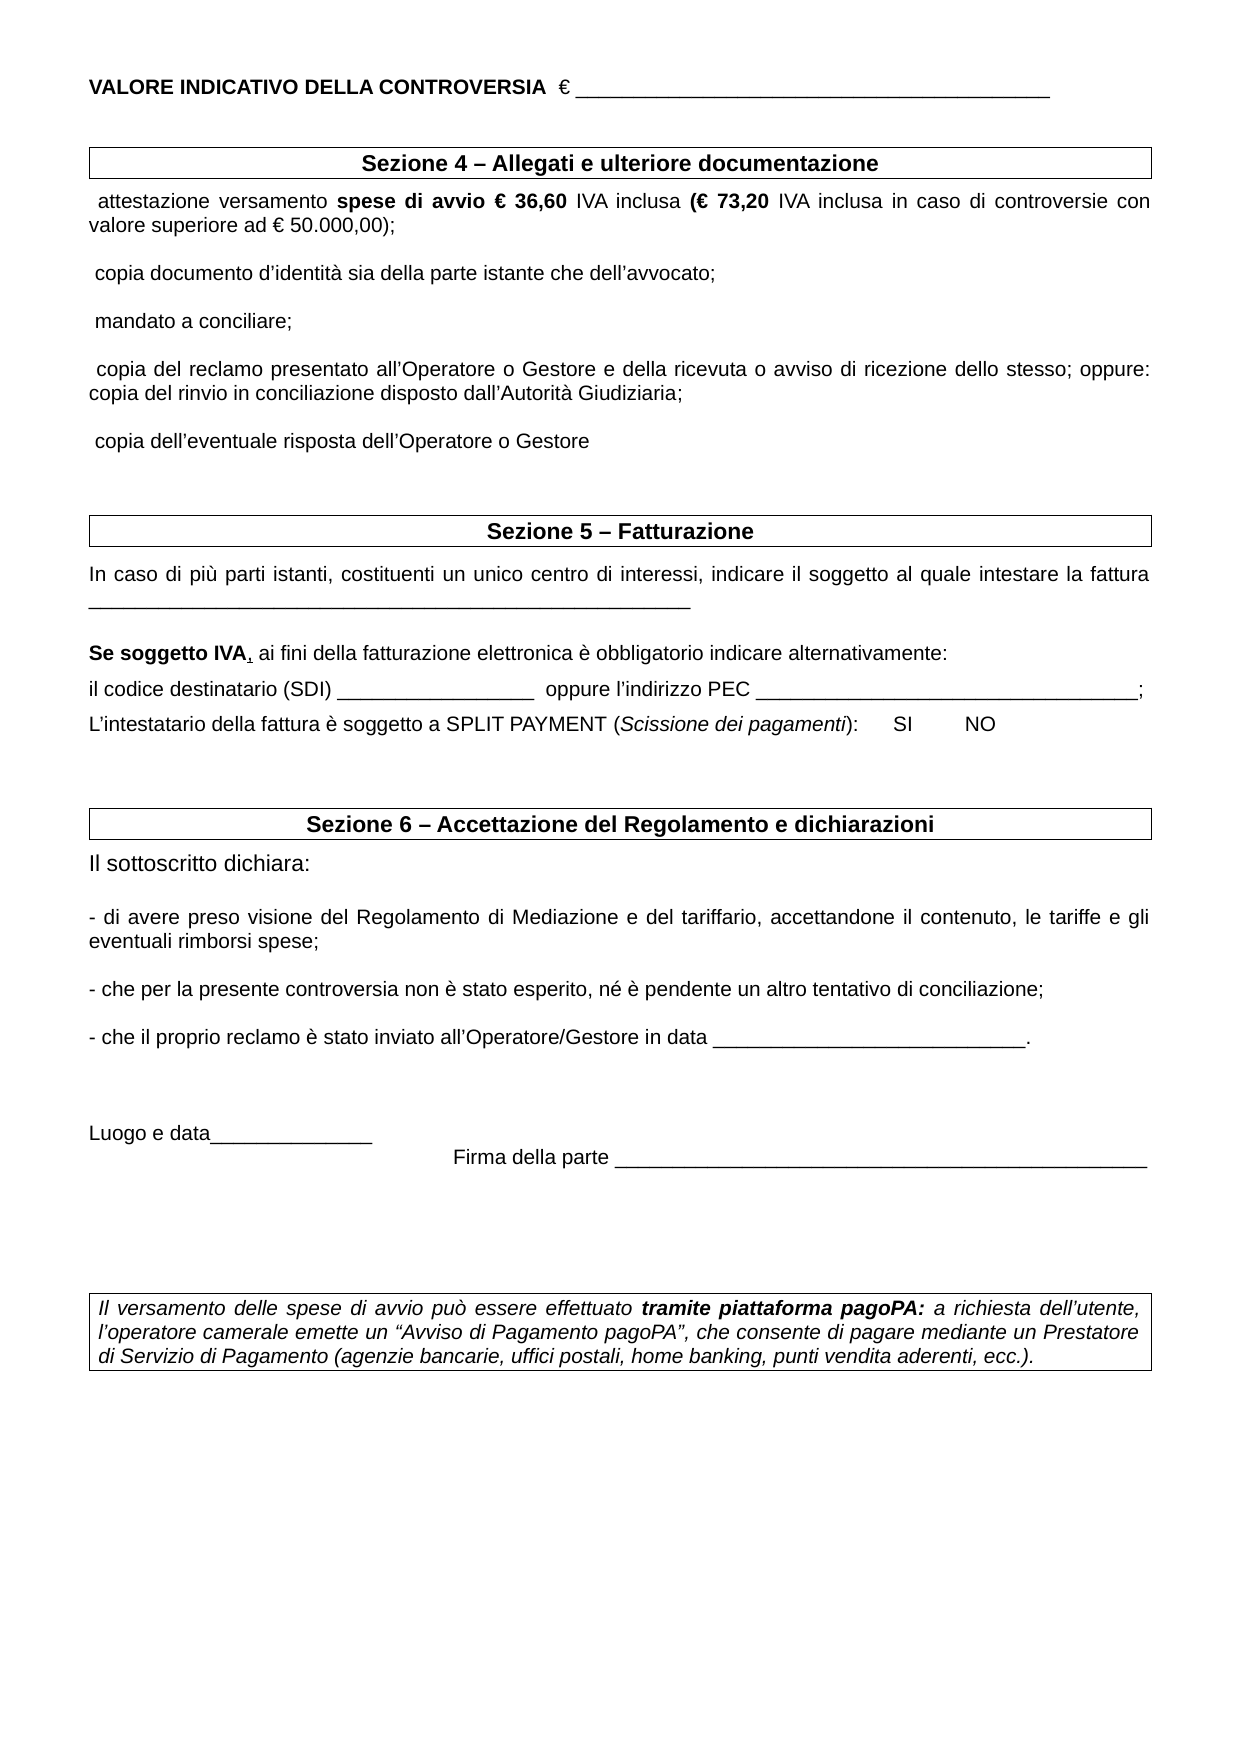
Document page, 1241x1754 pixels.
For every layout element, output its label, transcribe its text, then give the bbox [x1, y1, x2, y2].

text Firma della parte ______________________________________________ [89, 1144, 1152, 1168]
text Se soggetto IVA, ai fini della fatturazione elettronica è obbligatorio indicare alternativamente: [89, 641, 1152, 664]
text Il versamento delle spese di avvio può essere effettuato tramite piattaforma pagoPA: a richiesta dell’utente, l’operatore camerale emette un “Avviso di Pagamento pagoPA”, che consente di pagare mediante un Prestatore di Servizio di Pagamento (agenzie bancarie, uffici postali, home banking, punti vendita aderenti, ecc.). [90, 1294, 1151, 1370]
text - che il proprio reclamo è stato inviato all’Operatore/Gestore in data ___________________________. [89, 1025, 1152, 1049]
text mandato a conciliare; [89, 309, 1152, 333]
text attestazione versamento spese di avvio € 36,60 IVA inclusa (€ 73,20 IVA inclusa in caso di controversie con valore superiore ad € 50.000,00); [89, 189, 1152, 237]
text Sezione 5 – Fatturazione [90, 516, 1151, 546]
text Luogo e data______________ [89, 1121, 1152, 1144]
text copia documento d’identità sia della parte istante che dell’avvocato; [89, 261, 1152, 285]
text In caso di più parti istanti, costituenti un unico centro di interessi, indicare il soggetto al quale intestare la fattura ____________________________________________________ [89, 562, 1152, 609]
text copia del reclamo presentato all’Operatore o Gestore e della ricevuta o avviso di ricezione dello stesso; oppure: copia del rinvio in conciliazione disposto dall’Autorità Giudiziaria; [89, 357, 1152, 405]
text L’intestatario della fattura è soggetto a SPLIT PAYMENT (Scissione dei pagamenti): SI NO [89, 712, 1152, 736]
text il codice destinatario (SDI) _________________ oppure l’indirizzo PEC _________________________________; [89, 676, 1152, 700]
text - di avere preso visione del Regolamento di Mediazione e del tariffario, accettandone il contenuto, le tariffe e gli eventuali rimborsi spese; [89, 905, 1152, 953]
text copia dell’eventuale risposta dell’Operatore o Gestore [89, 429, 1152, 453]
text Sezione 4 – Allegati e ulteriore documentazione [90, 148, 1151, 178]
text - che per la presente controversia non è stato esperito, né è pendente un altro tentativo di conciliazione; [89, 977, 1152, 1001]
text Sezione 6 – Accettazione del Regolamento e dichiarazioni [90, 809, 1151, 839]
text VALORE INDICATIVO DELLA CONTROVERSIA € _________________________________________ [89, 75, 1152, 99]
text Il sottoscritto dichiara: [89, 850, 1152, 876]
